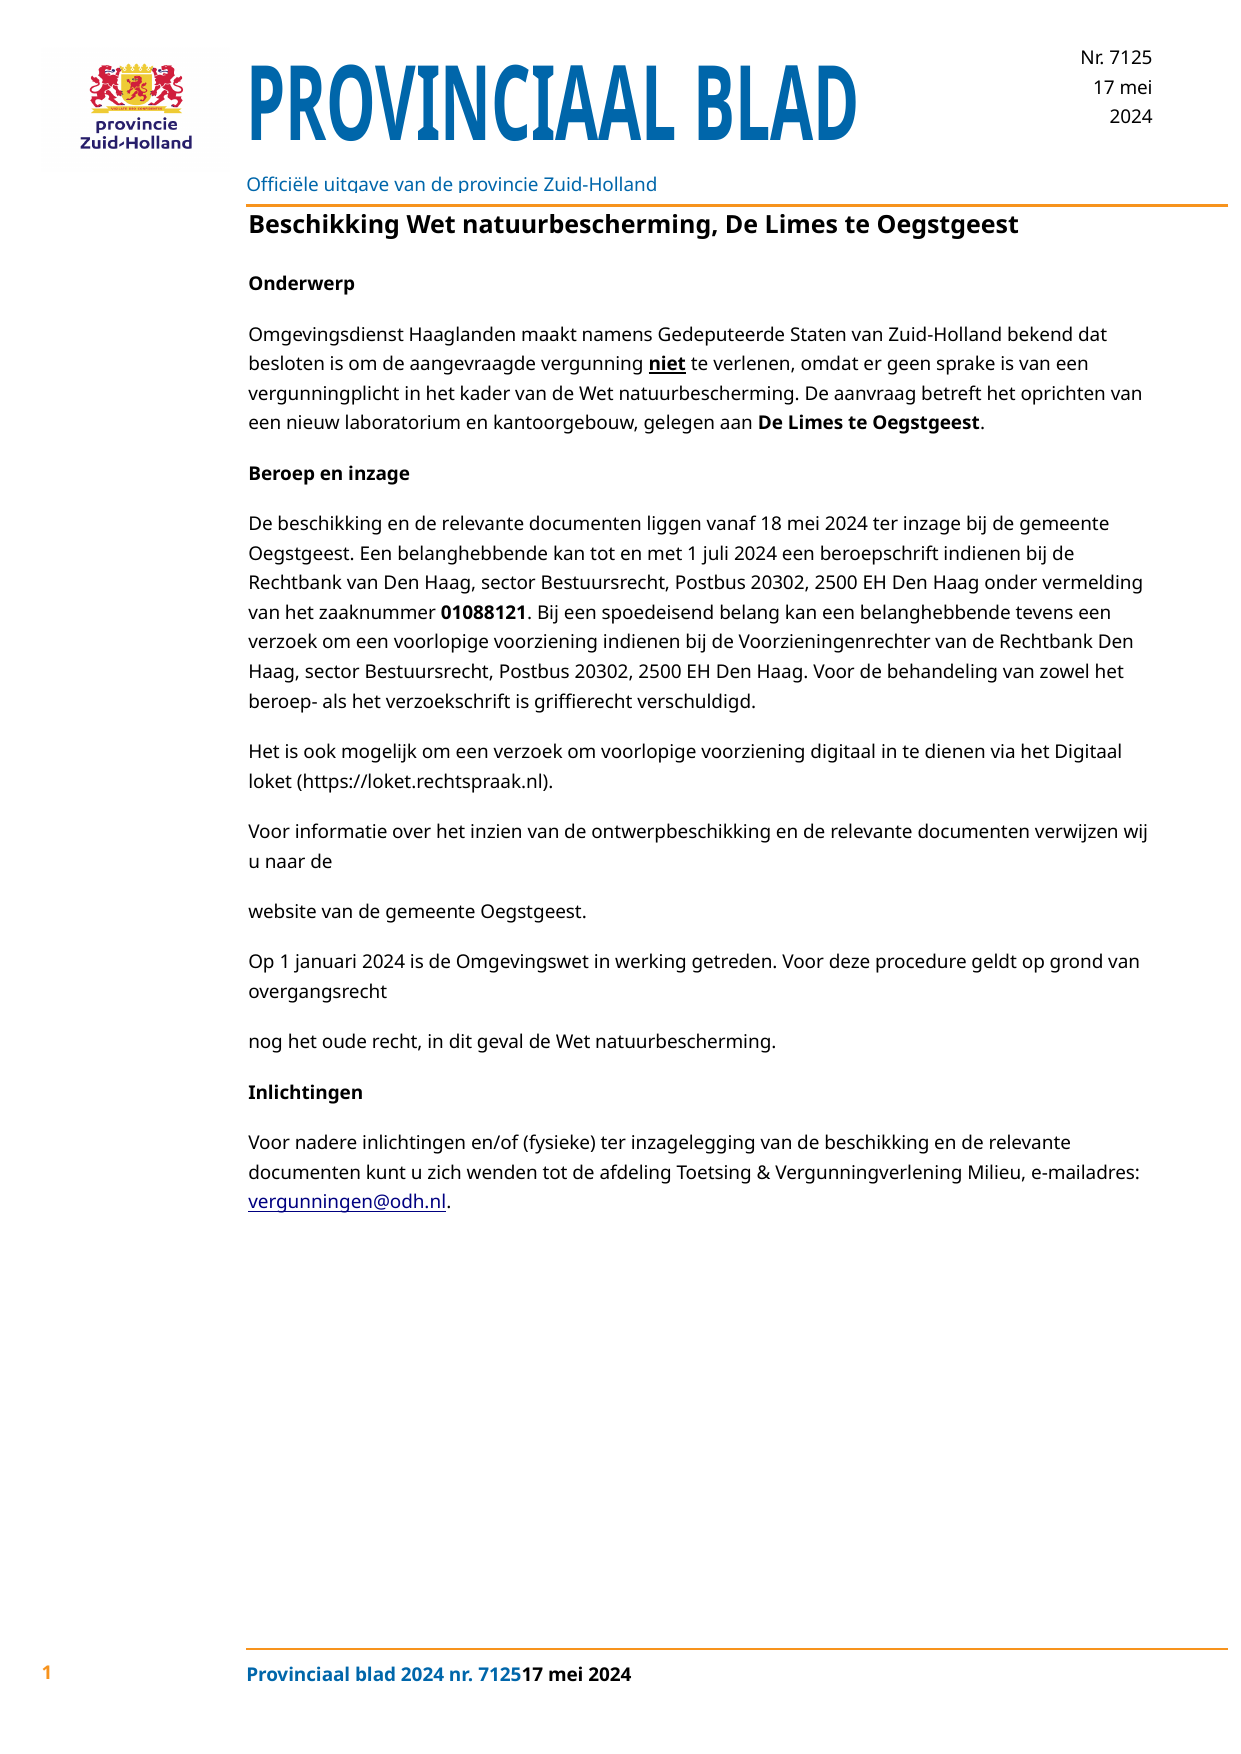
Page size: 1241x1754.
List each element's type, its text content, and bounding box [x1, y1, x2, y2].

text De beschikking en de relevante documenten liggen vanaf 18 mei 2024 ter inzage bij de gemeente Oegstgeest. Een belanghebbende kan tot en met 1 juli 2024 een beroepschrift indienen bij de Rechtbank van Den Haag, sector Bestuursrecht, Postbus 20302, 2500 EH Den Haag onder vermelding van het zaaknummer 01088121. Bij een spoedeisend belang kan een belanghebbende tevens een verzoek om een voorlopige voorziening indienen bij de Voorzieningenrechter van de Rechtbank Den Haag, sector Bestuursrecht, Postbus 20302, 2500 EH Den Haag. Voor de behandeling van zowel het beroep- als het verzoekschrift is griffierecht verschuldigd. [248, 510, 1152, 713]
text website van de gemeente Oegstgeest. [248, 898, 1152, 924]
text Onderwerp [248, 270, 1152, 296]
text Voor informatie over het inzien van de ontwerpbeschikking en de relevante documenten verwijzen wij u naar de [248, 818, 1152, 873]
text Inlichtingen [248, 1079, 1152, 1105]
text Voor nadere inlichtingen en/of (fysieke) ter inzagelegging van de beschikking en de relevante documenten kunt u zich wenden tot de afdeling Toetsing & Vergunningverlening Milieu, e-mailadres: vergunningen@odh.nl. [248, 1129, 1152, 1214]
picture [41, 47, 231, 172]
text nog het oude recht, in dit geval de Wet natuurbescherming. [248, 1029, 1152, 1054]
text Omgevingsdienst Haaglanden maakt namens Gedeputeerde Staten van Zuid-Holland bekend dat besloten is om de aangevraagde vergunning niet te verlenen, omdat er geen sprake is van een vergunningplicht in het kader van de Wet natuurbescherming. De aanvraag betreft het oprichten van een nieuw laboratorium en kantoorgebouw, gelegen aan De Limes te Oegstgeest. [248, 321, 1152, 435]
text Beschikking Wet natuurbescherming, De Limes te Oegstgeest [248, 207, 1152, 241]
text Beroep en inzage [248, 460, 1152, 486]
text Op 1 januari 2024 is de Omgevingswet in werking getreden. Voor deze procedure geldt op grond van overgangsrecht [248, 949, 1152, 1004]
text Het is ook mogelijk om een verzoek om voorlopige voorziening digitaal in te dienen via het Digitaal loket (https://loket.rechtspraak.nl). [248, 738, 1152, 793]
